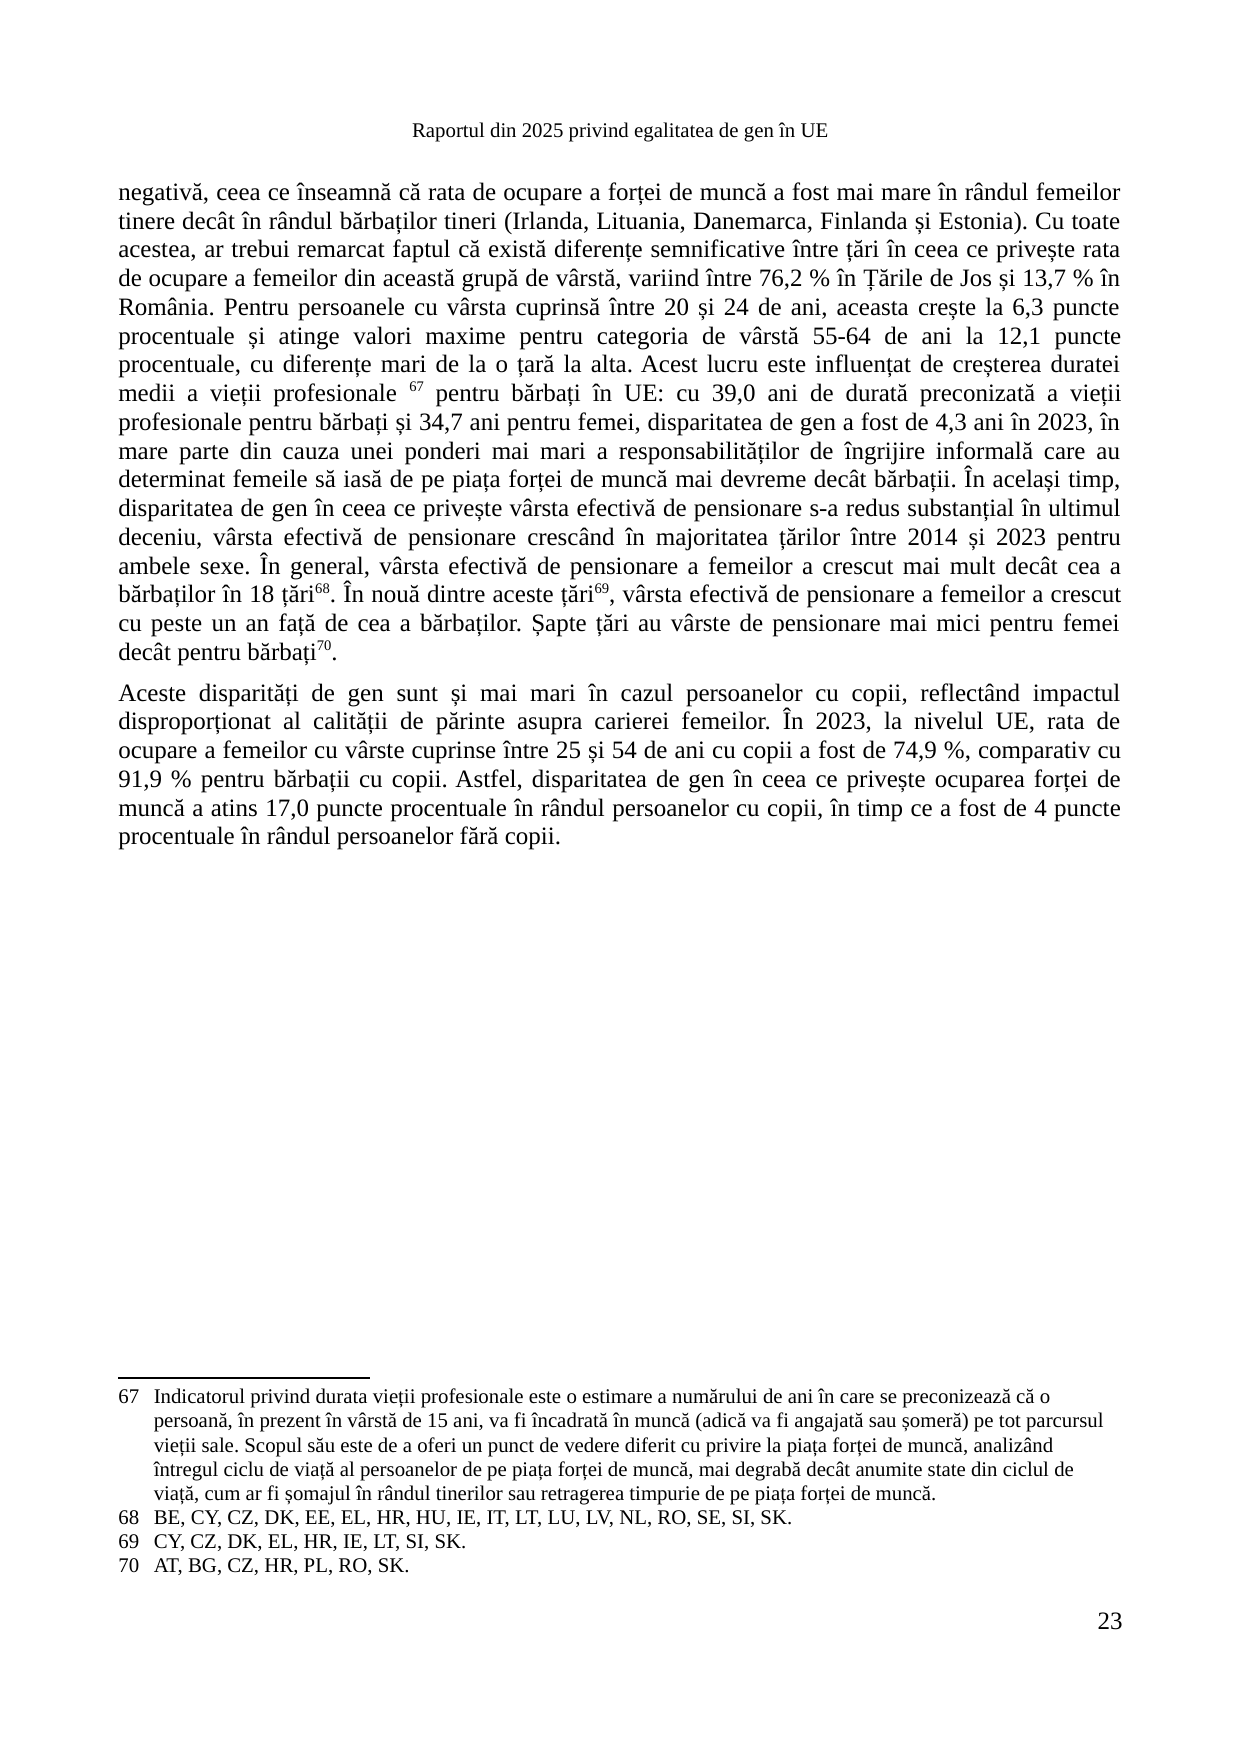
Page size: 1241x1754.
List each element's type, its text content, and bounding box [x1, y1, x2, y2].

text negativă, ceea ce înseamnă că rata de ocupare a forței de muncă a fost mai mare în rândul femeilor tinere decât în rândul bărbaților tineri (Irlanda, Lituania, Danemarca, Finlanda și Estonia). Cu toate acestea, ar trebui remarcat faptul că există diferențe semnificative între țări în ceea ce privește rata de ocupare a femeilor din această grupă de vârstă, variind între 76,2 % în Țările de Jos și 13,7 % în România. Pentru persoanele cu vârsta cuprinsă între 20 și 24 de ani, aceasta crește la 6,3 puncte procentuale și atinge valori maxime pentru categoria de vârstă 55-64 de ani la 12,1 puncte procentuale, cu diferențe mari de la o țară la alta. Acest lucru este influențat de creșterea duratei medii a vieții profesionale pentru bărbați în UE: cu 39,0 ani de durată preconizată a vieții profesionale pentru bărbați și 34,7 ani pentru femei, disparitatea de gen a fost de 4,3 ani în 2023, în mare parte din cauza unei ponderi mai mari a responsabilităților de îngrijire informală care au determinat femeile să iasă de pe piața forței de muncă mai devreme decât bărbații. În același timp, disparitatea de gen în ceea ce privește vârsta efectivă de pensionare s-a redus substanțial în ultimul deceniu, vârsta efectivă de pensionare crescând în majoritatea țărilor între 2014 și 2023 pentru ambele sexe. În general, vârsta efectivă de pensionare a femeilor a crescut mai mult decât cea a bărbaților în 18 țări. În nouă dintre aceste țări, vârsta efectivă de pensionare a femeilor a crescut cu peste un an față de cea a bărbaților. Șapte țări au vârste de pensionare mai mici pentru femei decât pentru bărbați. [118, 177, 1122, 666]
text BE, CY, CZ, DK, EE, EL, HR, HU, IE, IT, LT, LU, LV, NL, RO, SE, SI, SK. [118, 1505, 1122, 1529]
text AT, BG, CZ, HR, PL, RO, SK. [118, 1553, 1122, 1577]
text Aceste disparități de gen sunt și mai mari în cazul persoanelor cu copii, reflectând impactul disproporționat al calității de părinte asupra carierei femeilor. În 2023, la nivelul UE, rata de ocupare a femeilor cu vârste cuprinse între 25 și 54 de ani cu copii a fost de 74,9 %, comparativ cu 91,9 % pentru bărbații cu copii. Astfel, disparitatea de gen în ceea ce privește ocuparea forței de muncă a atins 17,0 puncte procentuale în rândul persoanelor cu copii, în timp ce a fost de 4 puncte procentuale în rândul persoanelor fără copii. [118, 678, 1122, 850]
text CY, CZ, DK, EL, HR, IE, LT, SI, SK. [118, 1529, 1122, 1553]
text Indicatorul privind durata vieții profesionale este o estimare a numărului de ani în care se preconizează că o persoană, în prezent în vârstă de 15 ani, va fi încadrată în muncă (adică va fi angajată sau șomeră) pe tot parcursul vieții sale. Scopul său este de a oferi un punct de vedere diferit cu privire la piața forței de muncă, analizând întregul ciclu de viață al persoanelor de pe piața forței de muncă, mai degrabă decât anumite state din ciclul de viață, cum ar fi șomajul în rândul tinerilor sau retragerea timpurie de pe piața forței de muncă. [118, 1384, 1122, 1505]
